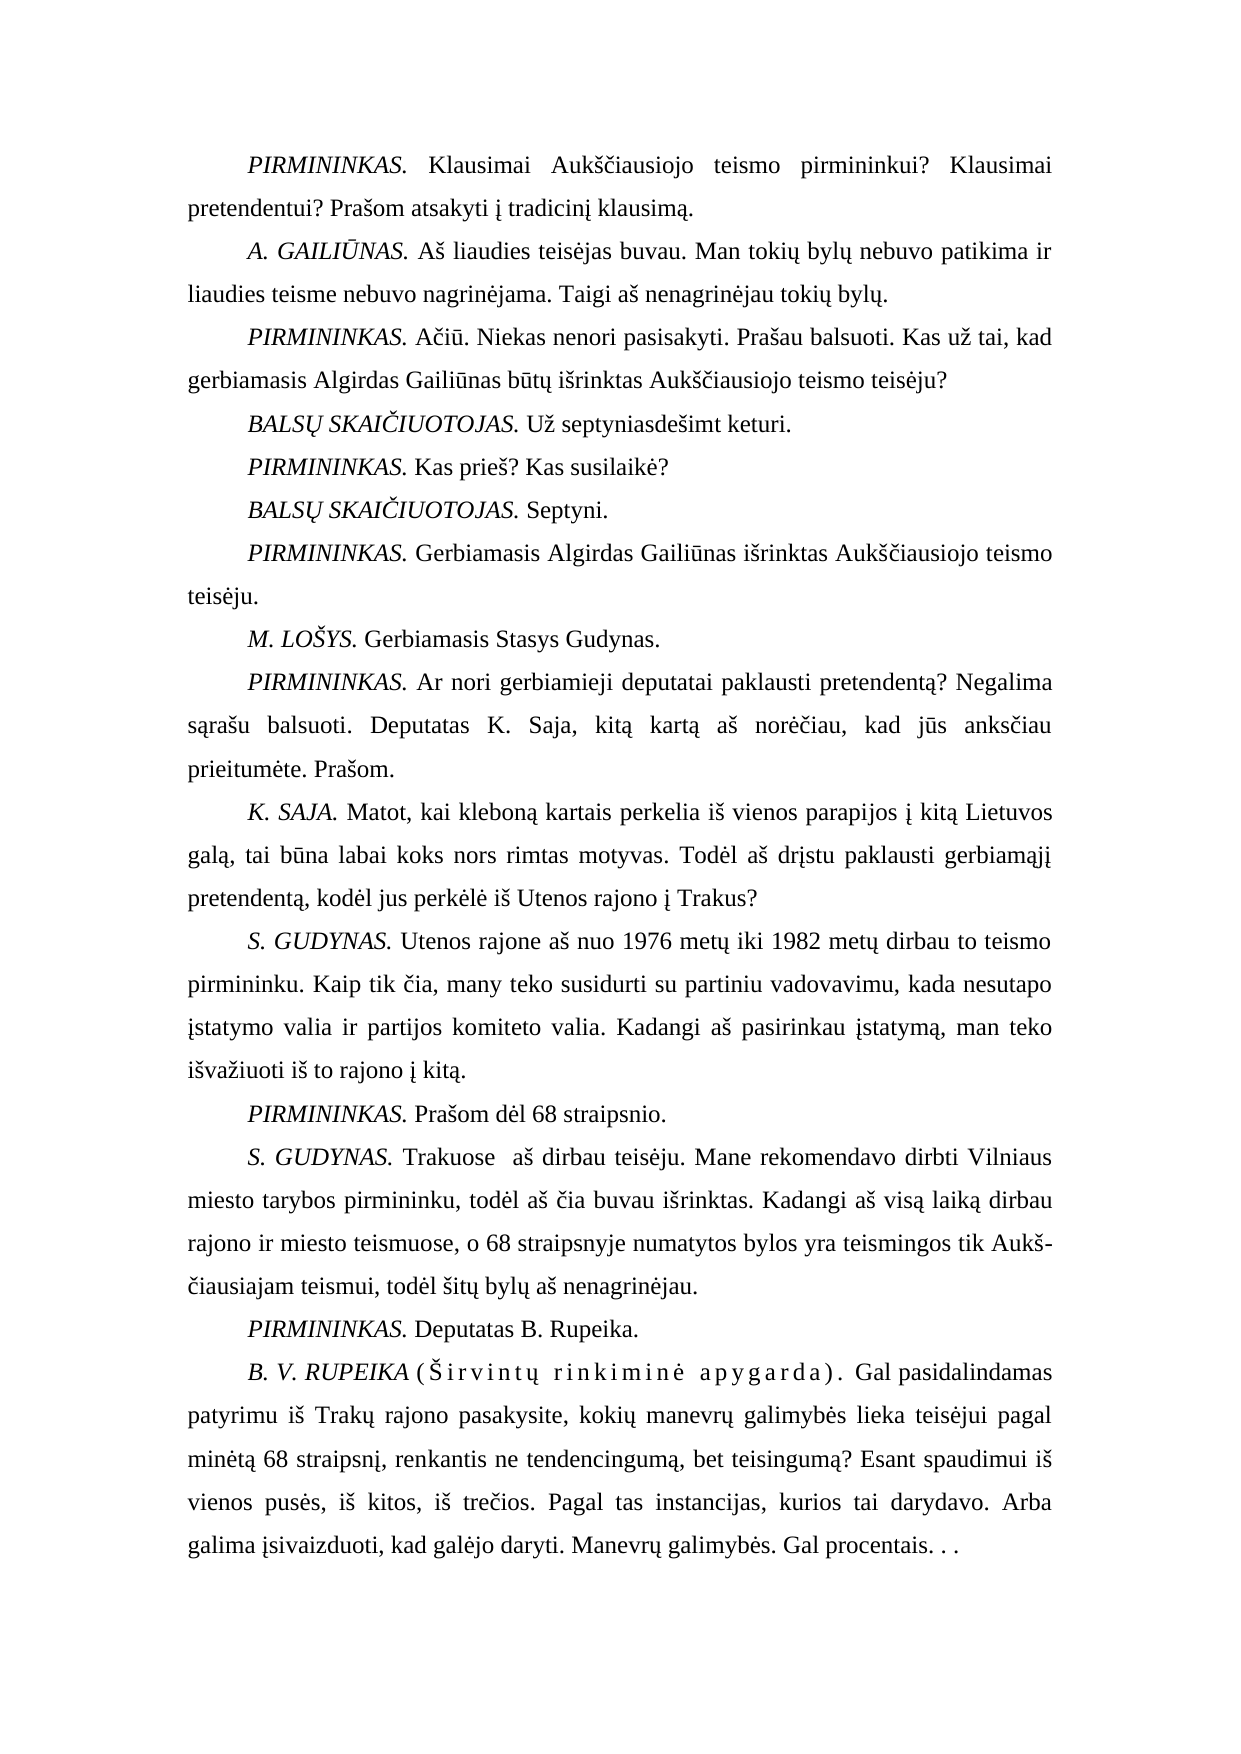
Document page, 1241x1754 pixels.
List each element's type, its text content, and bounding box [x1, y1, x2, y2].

text B. V. Rupeika (Širvintų rinkiminė apygarda). Gal pasidalindamas patyrimu iš Trakų rajono pasakysite, kokių manevrų galimybės lieka teisėjui pagal minėtą 68 straipsnį, ren­kantis ne tendencingumą, bet teisingumą? Esant spaudimui iš vienos pusės, iš kitos, iš trečios. Pagal tas instancijas, kurios tai darydavo. Arba galima įsivaizduoti, kad galėjo daryti. Manevrų galimybės. Gal procentais. . . [187, 1357, 1053, 1559]
text Pirmininkas. Gerbiamasis Algirdas Gailiūnas išrinktas Aukš­čiausiojo teismo teisėju. [187, 538, 1053, 610]
text Pirmininkas. Klausimai Aukščiausiojo teismo pirmininkui? Klausimai pretendentui? Prašom atsakyti į tradicinį klausimą. [187, 150, 1053, 222]
text A. Gailiūnas. Aš liaudies teisėjas buvau. Man tokių bylų nebuvo patikima ir liaudies teisme nebuvo nagrinėjama. Taigi aš nenagrinėjau tokių bylų. [187, 236, 1053, 308]
text Balsų skaičiuotojas. Už septyniasdešimt keturi. [187, 409, 1053, 437]
text S. Gudynas. Trakuose aš dirbau teisėju. Mane rekomendavo dirbti Vilniaus miesto tarybos pirmininku, todėl aš čia buvau iš­rinktas. Kadangi aš visą laiką dirbau rajono ir miesto teismuo­se, o 68 straipsnyje numatytos bylos yra teismingos tik Aukš­čiausiajam teismui, todėl šitų bylų aš nenagrinėjau. [187, 1142, 1053, 1300]
text Pirmininkas. Ačiū. Niekas nenori pasisakyti. Prašau balsuoti. Kas už tai, kad gerbiamasis Algirdas Gailiūnas būtų išrinktas Aukščiausiojo teismo teisėju? [187, 322, 1053, 394]
text Pirmininkas. Kas prieš? Kas susilaikė? [187, 452, 1053, 481]
text S. Gudynas. Utenos rajone aš nuo 1976 metų iki 1982 metų dirbau to teismo pirmininku. Kaip tik čia, many teko susidurti su partiniu vadovavimu, kada nesutapo įstatymo valia ir partijos ko­miteto valia. Kadangi aš pasirinkau įstatymą, man teko išvažiuoti iš to rajono į kitą. [187, 926, 1053, 1084]
text K. Saja. Matot, kai kleboną kartais perkelia iš vienos parapi­jos į kitą Lietuvos galą, tai būna labai koks nors rimtas motyvas. Todėl aš drįstu paklausti gerbiamąjį pretendentą, kodėl jus per­kėlė iš Utenos rajono į Trakus? [187, 797, 1053, 912]
text M. Lošys. Gerbiamasis Stasys Gudynas. [187, 624, 1053, 653]
text Balsų skaičiuotojas. Septyni. [187, 495, 1053, 524]
text Pirmininkas. Ar nori gerbiamieji deputatai paklausti preten­dentą? Negalima sąrašu balsuoti. Deputatas K. Saja, kitą kartą aš norėčiau, kad jūs anksčiau prieitumėte. Prašom. [187, 667, 1053, 782]
text Pirmininkas. Prašom dėl 68 straipsnio. [187, 1099, 1053, 1127]
text Pirmininkas. Deputatas B. Rupeika. [187, 1314, 1053, 1343]
